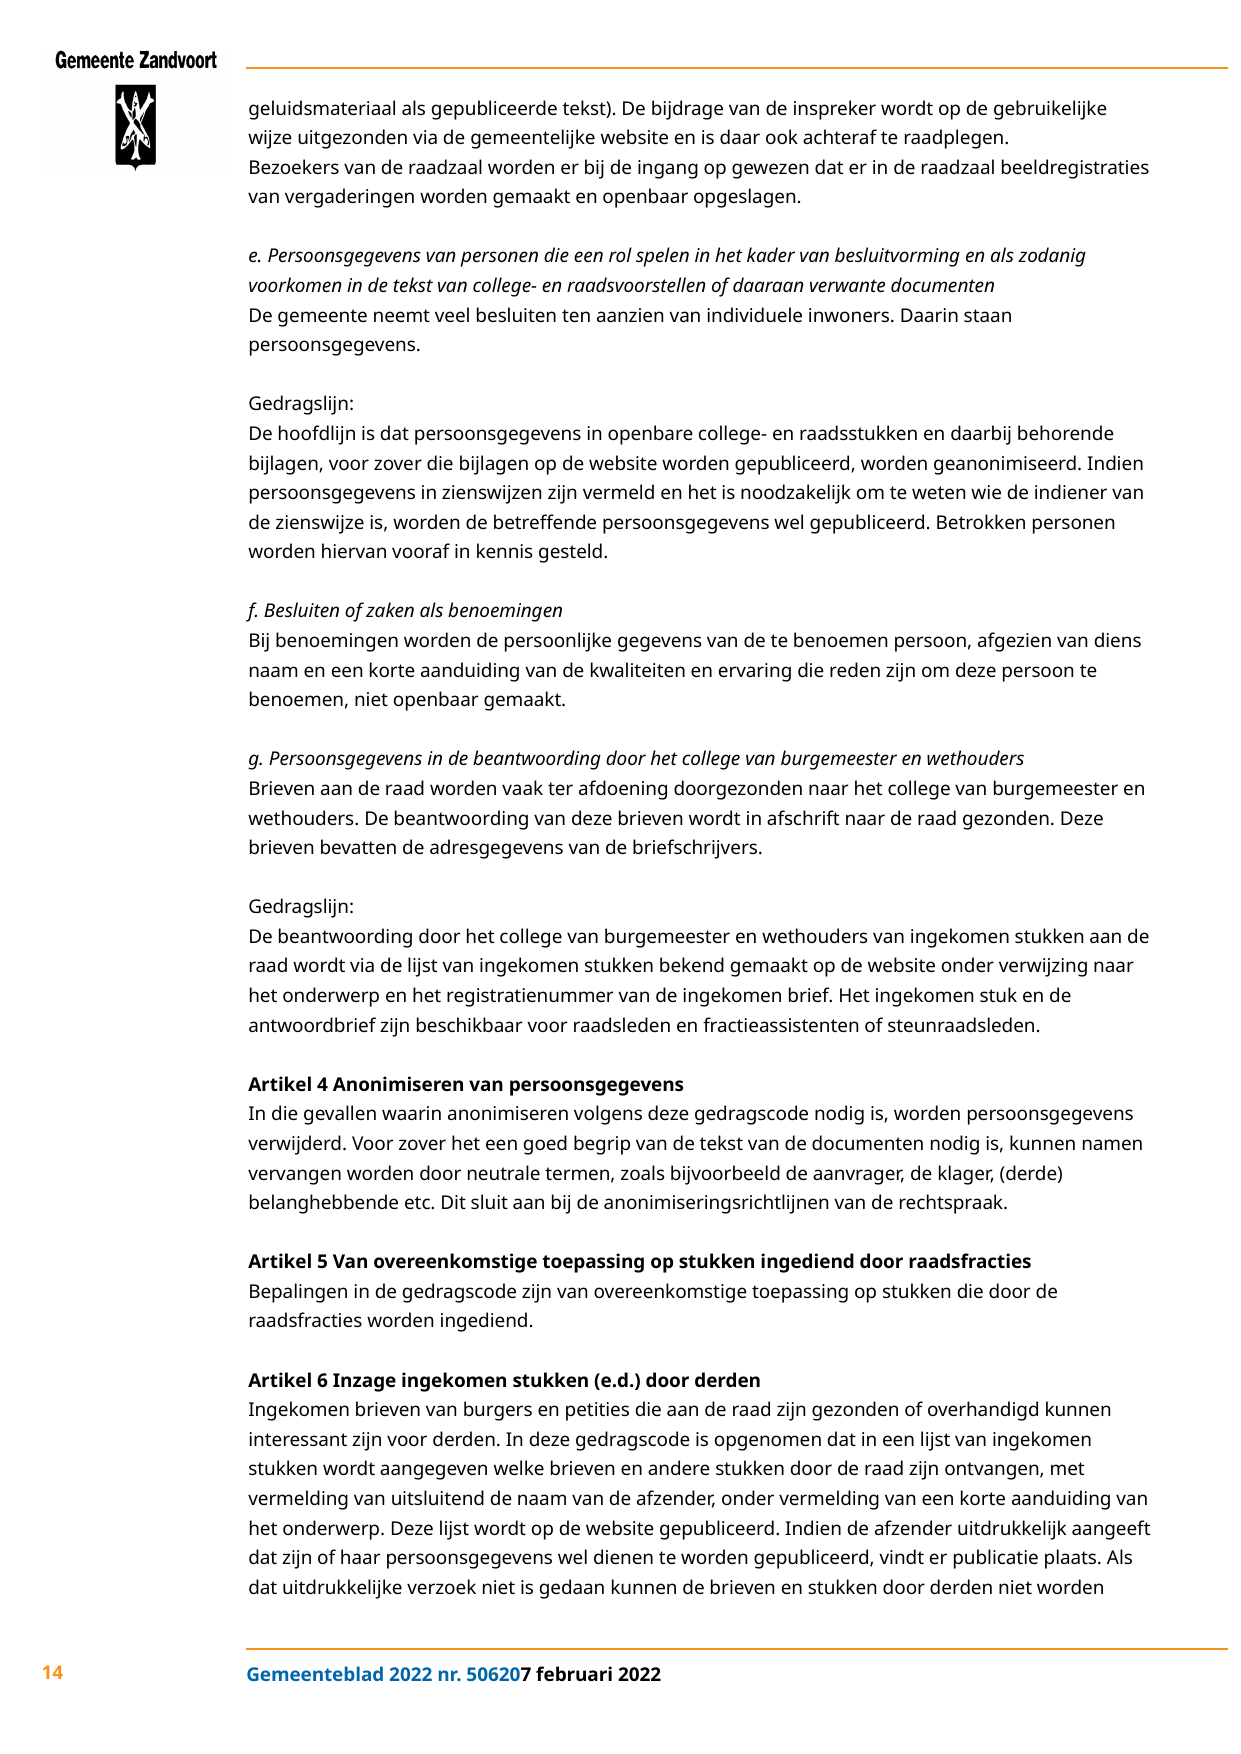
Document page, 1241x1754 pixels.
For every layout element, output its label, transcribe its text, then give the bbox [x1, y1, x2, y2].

text Artikel 6 Inzage ingekomen stukken (e.d.) door derden [248, 1367, 1152, 1393]
text geluidsmateriaal als gepubliceerde tekst). De bijdrage van de inspreker wordt op de gebruikelijke wijze uitgezonden via de gemeentelijke website en is daar ook achteraf te raadplegen. [248, 95, 1152, 150]
text Gedragslijn: [248, 893, 1152, 919]
text De gemeente neemt veel besluiten ten aanzien van individuele inwoners. Daarin staan persoonsgegevens. [248, 302, 1152, 357]
text Ingekomen brieven van burgers en petities die aan de raad zijn gezonden of overhandigd kunnen interessant zijn voor derden. In deze gedragscode is opgenomen dat in een lijst van ingekomen stukken wordt aangegeven welke brieven en andere stukken door de raad zijn ontvangen, met vermelding van uitsluitend de naam van de afzender, onder vermelding van een korte aanduiding van het onderwerp. Deze lijst wordt op de website gepubliceerd. Indien de afzender uitdrukkelijk aangeeft dat zijn of haar persoonsgegevens wel dienen te worden gepubliceerd, vindt er publicatie plaats. Als dat uitdrukkelijke verzoek niet is gedaan kunnen de brieven en stukken door derden niet worden [248, 1396, 1152, 1600]
text e. Persoonsgegevens van personen die een rol spelen in het kader van besluitvorming en als zodanig voorkomen in de tekst van college- en raadsvoorstellen of daaraan verwante documenten [248, 243, 1152, 298]
text In die gevallen waarin anonimiseren volgens deze gedragscode nodig is, worden persoonsgegevens verwijderd. Voor zover het een goed begrip van de tekst van de documenten nodig is, kunnen namen vervangen worden door neutrale termen, zoals bijvoorbeeld de aanvrager, de klager, (derde) belanghebbende etc. Dit sluit aan bij de anonimiseringsrichtlijnen van de rechtspraak. [248, 1101, 1152, 1215]
text Artikel 5 Van overeenkomstige toepassing op stukken ingediend door raadsfracties [248, 1248, 1152, 1274]
text Gedragslijn: [248, 391, 1152, 416]
text g. Persoonsgegevens in de beantwoording door het college van burgemeester en wethouders [248, 746, 1152, 771]
picture [41, 47, 231, 172]
text Bezoekers van de raadzaal worden er bij de ingang op gewezen dat er in de raadzaal beeldregistraties van vergaderingen worden gemaakt en openbaar opgeslagen. [248, 154, 1152, 209]
text De hoofdlijn is dat persoonsgegevens in openbare college- en raadsstukken en daarbij behorende bijlagen, voor zover die bijlagen op de website worden gepubliceerd, worden geanonimiseerd. Indien persoonsgegevens in zienswijzen zijn vermeld en het is noodzakelijk om te weten wie de indiener van de zienswijze is, worden de betreffende persoonsgegevens wel gepubliceerd. Betrokken personen worden hiervan vooraf in kennis gesteld. [248, 420, 1152, 564]
text Bij benoemingen worden de persoonlijke gegevens van de te benoemen persoon, afgezien van diens naam en een korte aanduiding van de kwaliteiten en ervaring die reden zijn om deze persoon te benoemen, niet openbaar gemaakt. [248, 627, 1152, 712]
text Artikel 4 Anonimiseren van persoonsgegevens [248, 1071, 1152, 1097]
text De beantwoording door het college van burgemeester en wethouders van ingekomen stukken aan de raad wordt via de lijst van ingekomen stukken bekend gemaakt op de website onder verwijzing naar het onderwerp en het registratienummer van de ingekomen brief. Het ingekomen stuk en de antwoordbrief zijn beschikbaar voor raadsleden en fractieassistenten of steunraadsleden. [248, 923, 1152, 1038]
text Bepalingen in de gedragscode zijn van overeenkomstige toepassing op stukken die door de raadsfracties worden ingediend. [248, 1278, 1152, 1333]
text Brieven aan de raad worden vaak ter afdoening doorgezonden naar het college van burgemeester en wethouders. De beantwoording van deze brieven wordt in afschrift naar de raad gezonden. Deze brieven bevatten de adresgegevens van de briefschrijvers. [248, 775, 1152, 860]
text f. Besluiten of zaken als benoemingen [248, 598, 1152, 623]
